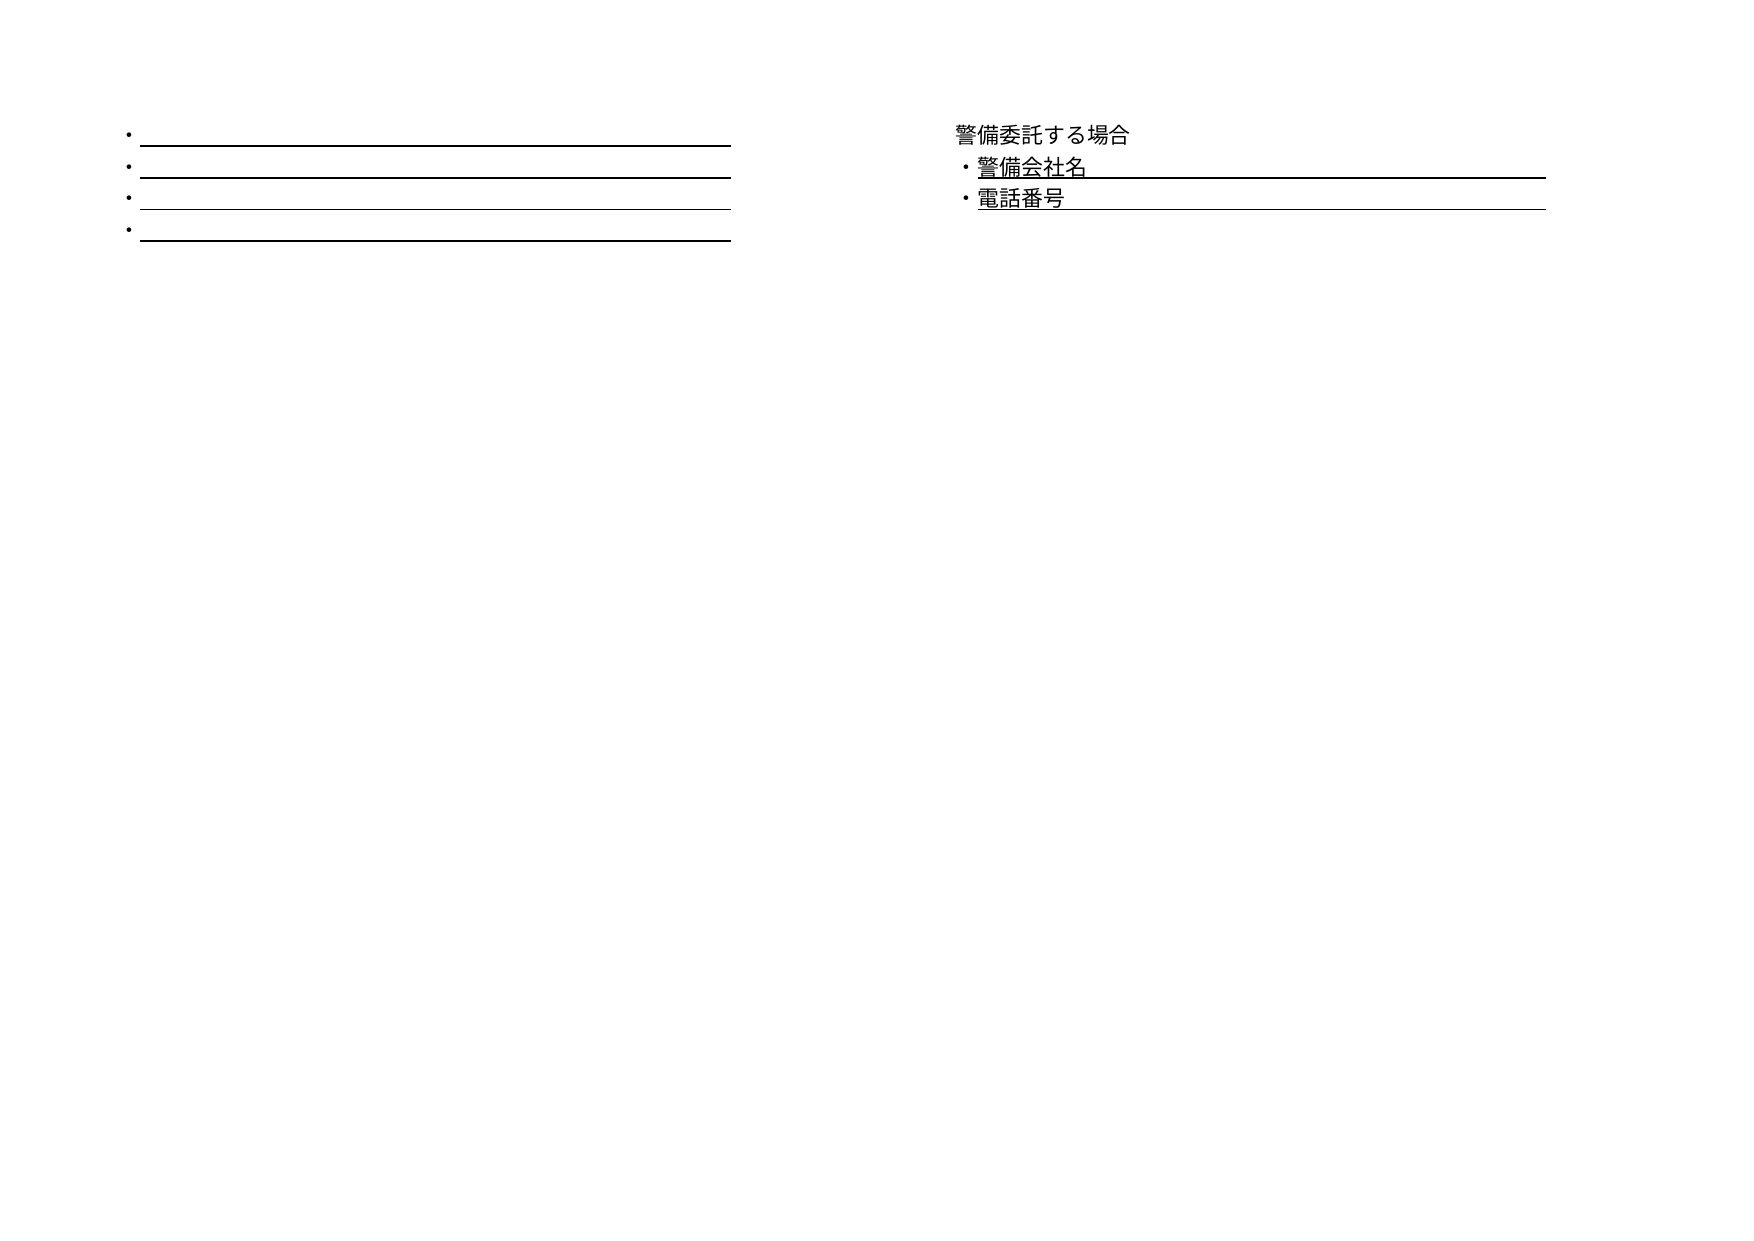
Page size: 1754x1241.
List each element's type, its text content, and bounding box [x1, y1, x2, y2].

table_header ・ ・ ・ ・ [118, 118, 921, 245]
table_header [921, 118, 956, 245]
table_header 警備委託する場合 ・警備会社名 ・電話番号 [956, 118, 1636, 245]
